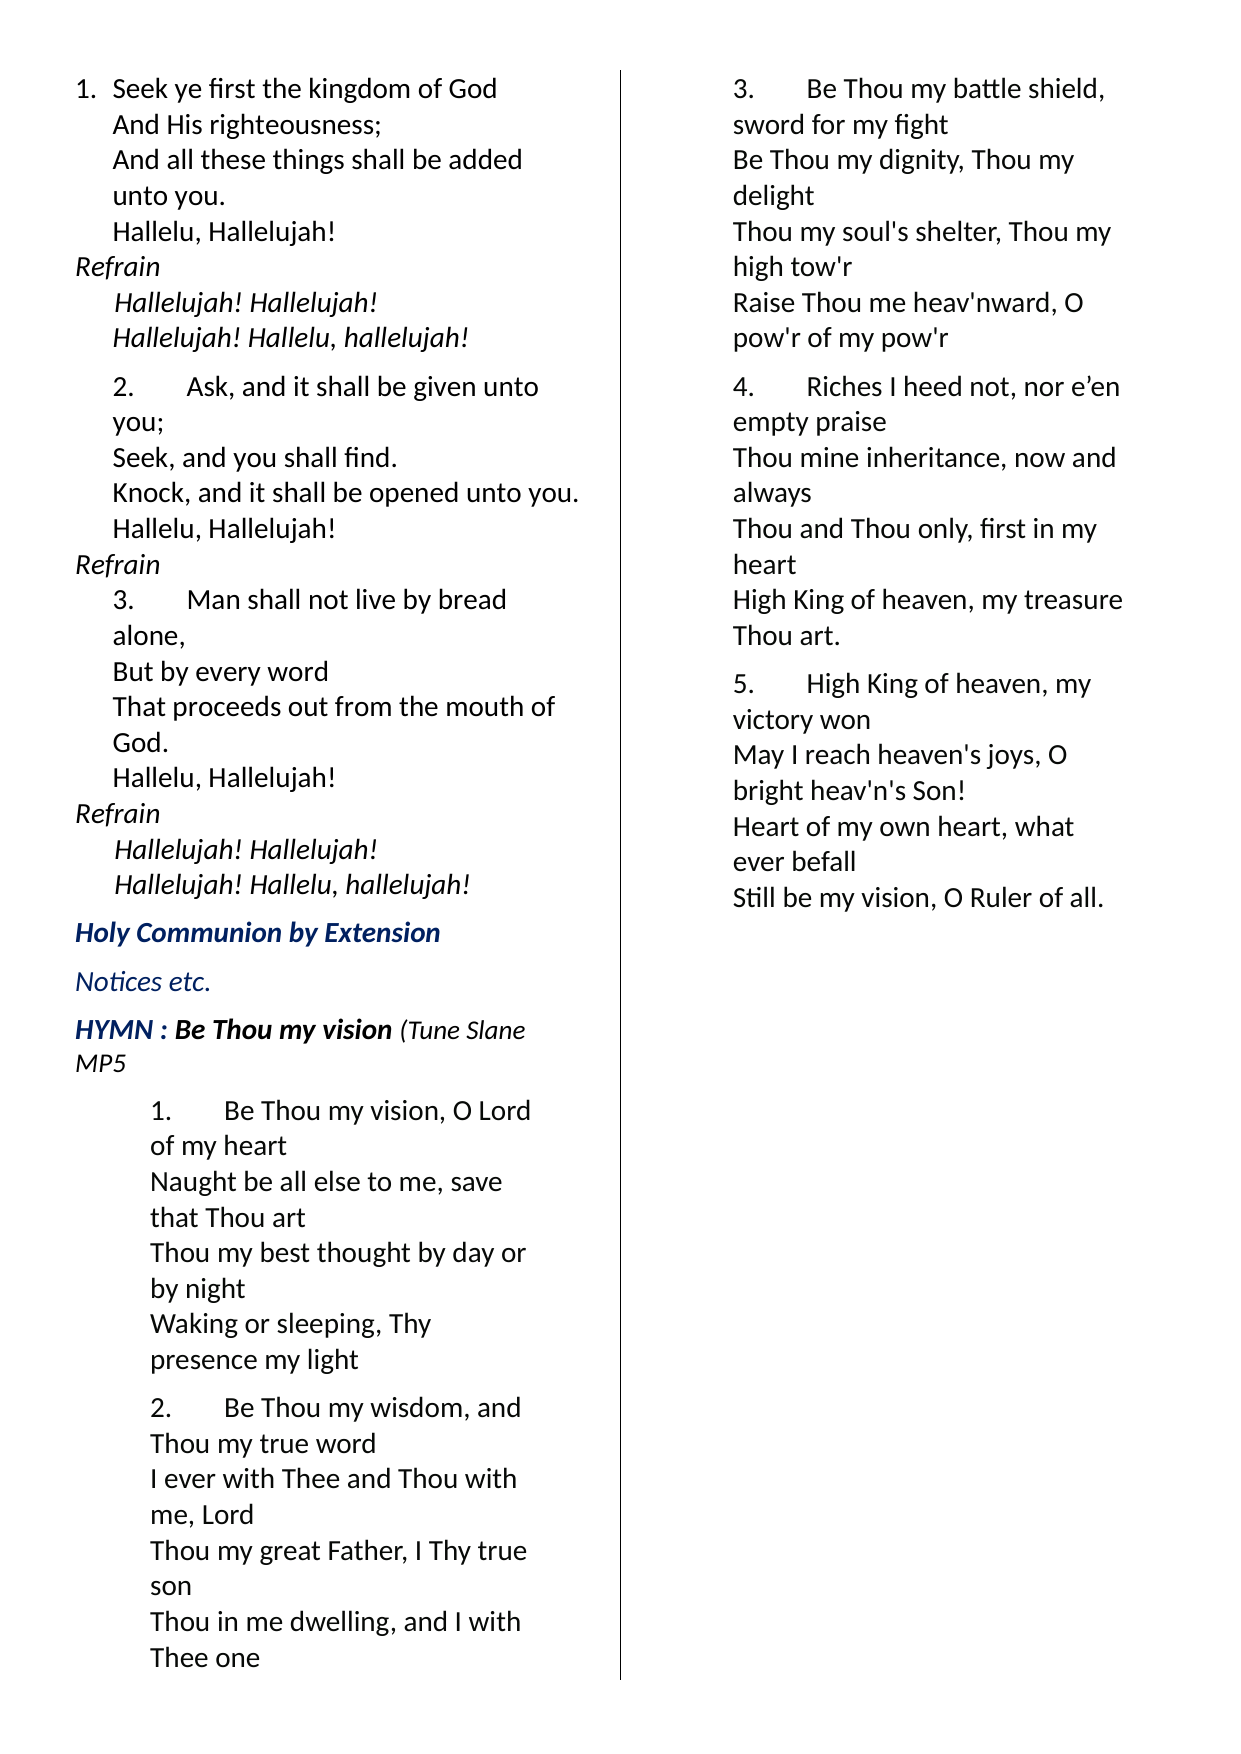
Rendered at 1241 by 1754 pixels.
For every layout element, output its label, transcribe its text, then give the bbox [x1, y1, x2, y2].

list Be Thou my battle shield, sword for my fight Be Thou my dignity, Thou my delight Thou my soul's shelter, Thou my high tow'r Raise Thou me heav'nward, O pow'r of my pow'r [733, 70, 1128, 355]
text Refrain [75, 546, 583, 581]
list Seek ye first the kingdom of God And His righteousness; And all these things shall be added unto you. Hallelu, Hallelujah! [75, 70, 583, 248]
text Holy Communion by Extension [75, 914, 583, 950]
text Refrain [75, 795, 583, 831]
list Be Thou my vision, O Lord of my heart Naught be all else to me, save that Thou art Thou my best thought by day or by night Waking or sleeping, Thy presence my light [150, 1092, 545, 1377]
text HYMN : Be Thou my vision (Tune Slane MP5 [75, 1011, 583, 1079]
list Ask, and it shall be given unto you; Seek, and you shall find. Knock, and it shall be opened unto you. Hallelu, Hallelujah! [112, 368, 583, 546]
list Man shall not live by bread alone, But by every word That proceeds out from the mouth of [112, 581, 583, 724]
text Refrain [75, 248, 583, 284]
list High King of heaven, my victory won May I reach heaven's joys, O bright heav'n's Son! Heart of my own heart, what ever befall Still be my vision, O Ruler of all. [733, 665, 1128, 914]
text God. Hallelu, Hallelujah! [112, 724, 583, 795]
text Hallelujah! Hallelujah! Hallelujah! Hallelu, hallelujah! [112, 284, 583, 355]
list Riches I heed not, nor e’en empty praise Thou mine inheritance, now and always Thou and Thou only, first in my heart High King of heaven, my treasure Thou art. [733, 368, 1128, 653]
text Hallelujah! Hallelujah! Hallelujah! Hallelu, hallelujah! [114, 831, 583, 902]
text Notices etc. [75, 963, 583, 998]
list Be Thou my wisdom, and Thou my true word I ever with Thee and Thou with me, Lord Thou my great Father, I Thy true son Thou in me dwelling, and I with Thee one [150, 1389, 545, 1674]
